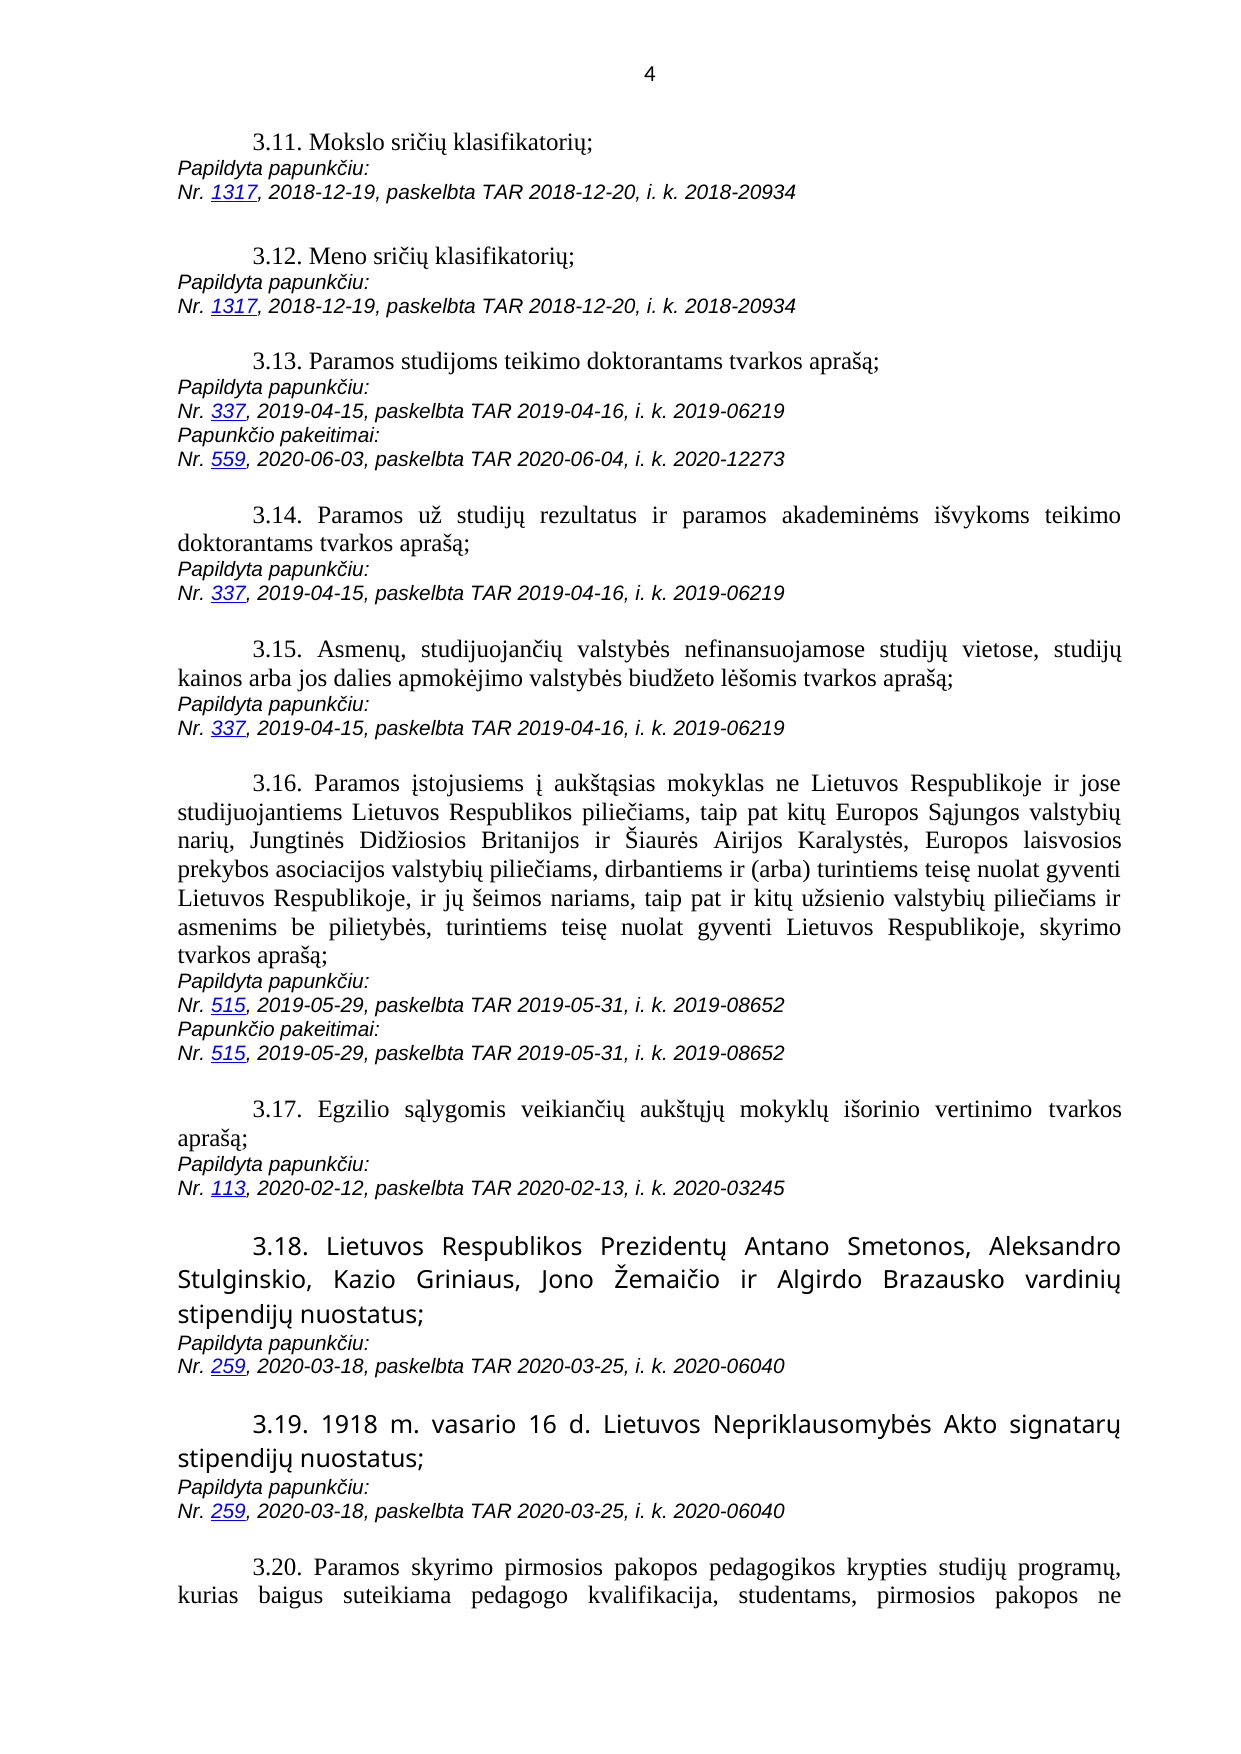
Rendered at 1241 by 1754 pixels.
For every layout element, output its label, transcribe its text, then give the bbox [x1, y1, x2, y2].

text Papunkčio pakeitimai: [177, 423, 1122, 447]
text 3.16. Paramos įstojusiems į aukštąsias mokyklas ne Lietuvos Respublikoje ir jose studijuojantiems Lietuvos Respublikos piliečiams, taip pat kitų Europos Sąjungos valstybių narių, Jungtinės Didžiosios Britanijos ir Šiaurės Airijos Karalystės, Europos laisvosios prekybos asociacijos valstybių piliečiams, dirbantiems ir (arba) turintiems teisę nuolat gyventi Lietuvos Respublikoje, ir jų šeimos nariams, taip pat ir kitų užsienio valstybių piliečiams ir asmenims be pilietybės, turintiems teisę nuolat gyventi Lietuvos Respublikoje, skyrimo tvarkos aprašą; [177, 768, 1122, 969]
text Nr. 337, 2019-04-15, paskelbta TAR 2019-04-16, i. k. 2019-06219 [177, 399, 1122, 423]
text 3.19. 1918 m. vasario 16 d. Lietuvos Nepriklausomybės Akto signatarų stipendijų nuostatus; [177, 1407, 1122, 1475]
text 3.15. Asmenų, studijuojančių valstybės nefinansuojamose studijų vietose, studijų kainos arba jos dalies apmokėjimo valstybės biudžeto lėšomis tvarkos aprašą; [177, 634, 1122, 691]
text Nr. 259, 2020-03-18, paskelbta TAR 2020-03-25, i. k. 2020-06040 [177, 1499, 1122, 1523]
text Papildyta papunkčiu: [177, 1475, 1122, 1499]
text Papildyta papunkčiu: [177, 557, 1122, 581]
text 3.18. Lietuvos Respublikos Prezidentų Antano Smetonos, Aleksandro Stulginskio, Kazio Griniaus, Jono Žemaičio ir Algirdo Brazausko vardinių stipendijų nuostatus; [177, 1228, 1122, 1330]
text Nr. 515, 2019-05-29, paskelbta TAR 2019-05-31, i. k. 2019-08652 [177, 1041, 1122, 1065]
text Nr. 259, 2020-03-18, paskelbta TAR 2020-03-25, i. k. 2020-06040 [177, 1354, 1122, 1378]
text 3.17. Egzilio sąlygomis veikiančių aukštųjų mokyklų išorinio vertinimo tvarkos aprašą; [177, 1094, 1122, 1151]
text 3.12. Meno sričių klasifikatorių; [177, 232, 1122, 270]
text Papildyta papunkčiu: [177, 375, 1122, 399]
text 3.13. Paramos studijoms teikimo doktorantams tvarkos aprašą; [177, 346, 1122, 375]
text Nr. 113, 2020-02-12, paskelbta TAR 2020-02-13, i. k. 2020-03245 [177, 1175, 1122, 1199]
text Nr. 337, 2019-04-15, paskelbta TAR 2019-04-16, i. k. 2019-06219 [177, 715, 1122, 739]
text 3.20. Paramos skyrimo pirmosios pakopos pedagogikos krypties studijų programų, kurias baigus suteikiama pedagogo kvalifikacija, studentams, pirmosios pakopos ne [177, 1552, 1122, 1609]
text Nr. 559, 2020-06-03, paskelbta TAR 2020-06-04, i. k. 2020-12273 [177, 447, 1122, 471]
text Papildyta papunkčiu: [177, 1151, 1122, 1175]
text Papildyta papunkčiu: [177, 1330, 1122, 1354]
text Papildyta papunkčiu: [177, 969, 1122, 993]
text Papildyta papunkčiu: [177, 156, 1122, 179]
text Nr. 1317, 2018-12-19, paskelbta TAR 2018-12-20, i. k. 2018-20934 [177, 294, 1122, 318]
text Nr. 1317, 2018-12-19, paskelbta TAR 2018-12-20, i. k. 2018-20934 [177, 179, 1122, 203]
text 3.14. Paramos už studijų rezultatus ir paramos akademinėms išvykoms teikimo doktorantams tvarkos aprašą; [177, 500, 1122, 557]
text 3.11. Mokslo sričių klasifikatorių; [177, 118, 1122, 156]
text Papunkčio pakeitimai: [177, 1017, 1122, 1041]
text Nr. 337, 2019-04-15, paskelbta TAR 2019-04-16, i. k. 2019-06219 [177, 581, 1122, 605]
text Papildyta papunkčiu: [177, 270, 1122, 294]
text Papildyta papunkčiu: [177, 691, 1122, 715]
text Nr. 515, 2019-05-29, paskelbta TAR 2019-05-31, i. k. 2019-08652 [177, 993, 1122, 1017]
